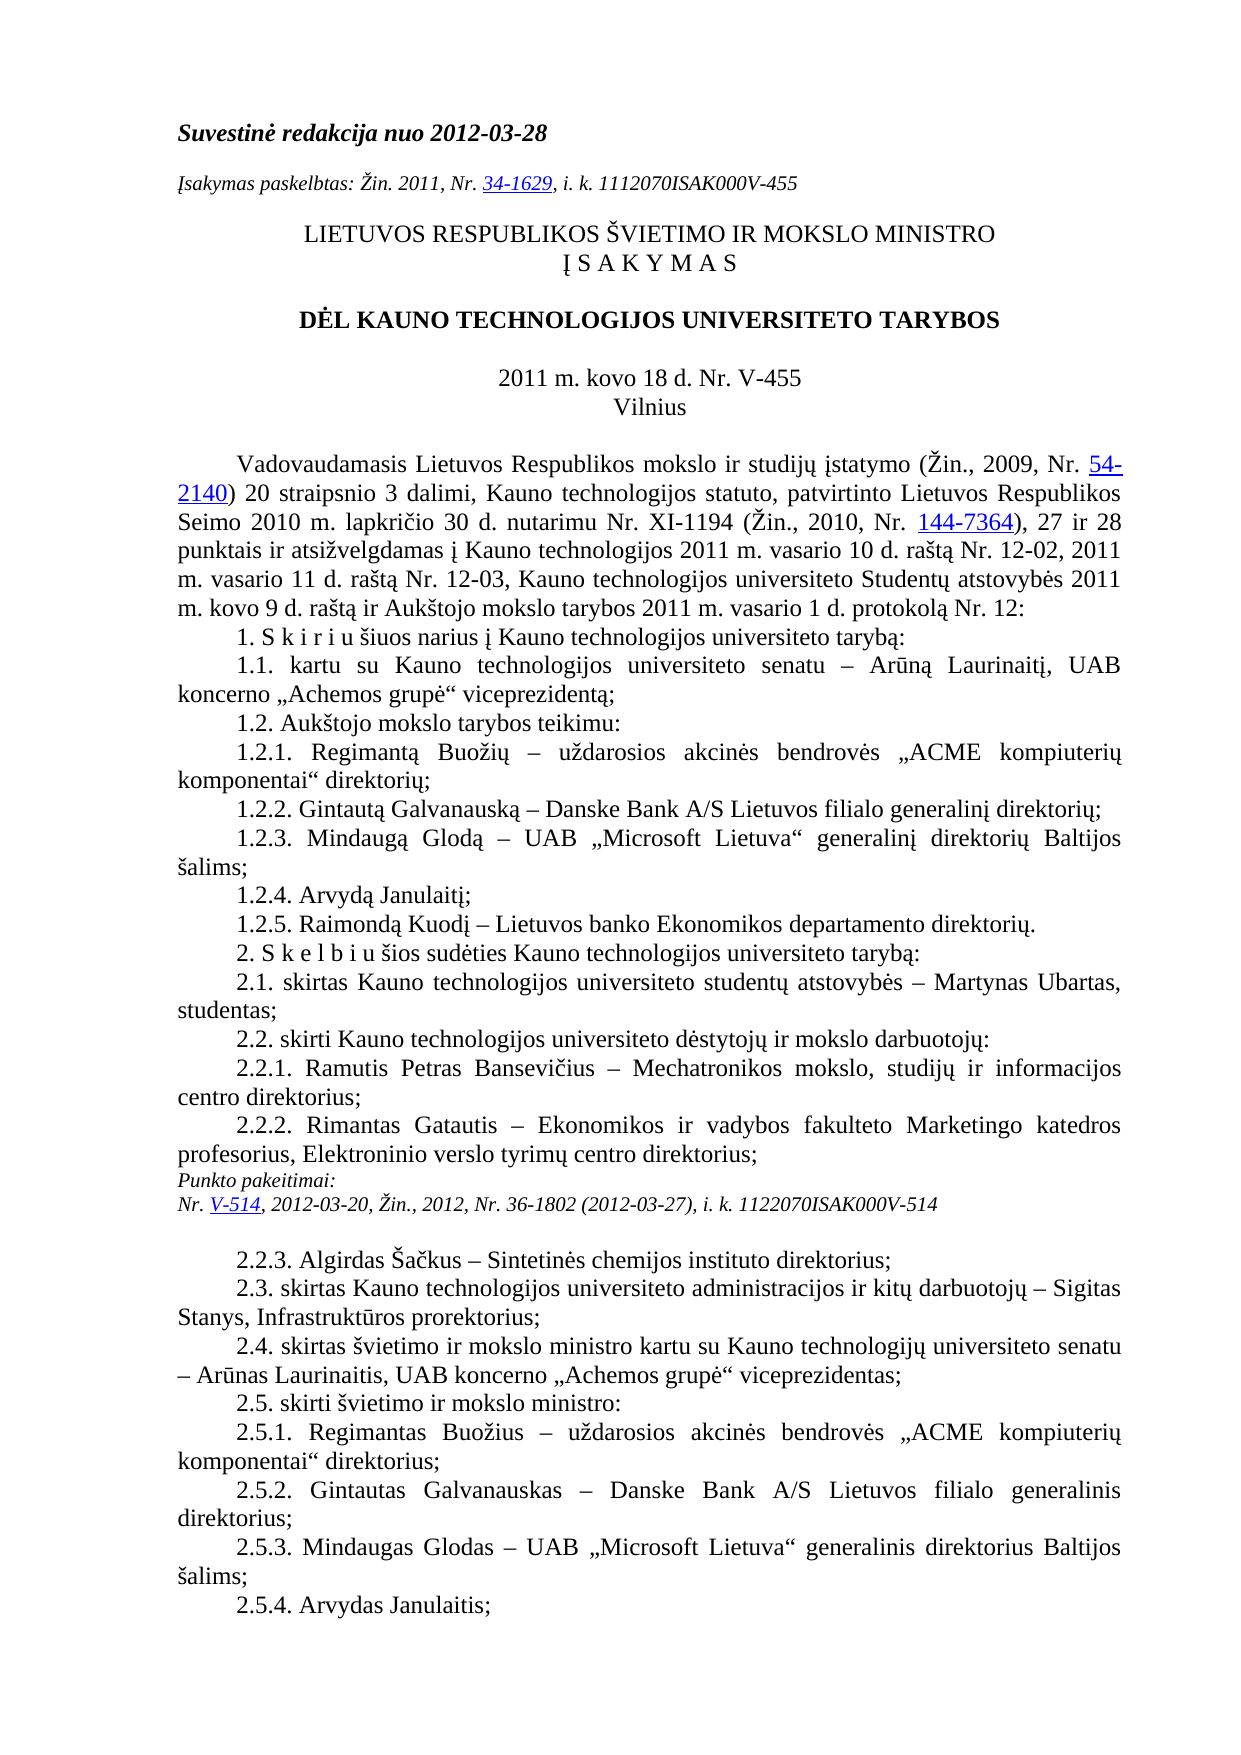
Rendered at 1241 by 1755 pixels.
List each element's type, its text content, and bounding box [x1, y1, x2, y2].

text Nr. V-514, 2012-03-20, Žin., 2012, Nr. 36-1802 (2012-03-27), i. k. 1122070ISAK000V-514 [177, 1192, 1122, 1216]
text 2.5. skirti švietimo ir mokslo ministro: [177, 1388, 1122, 1417]
text 1.2.2. Gintautą Galvanauską – Danske Bank A/S Lietuvos filialo generalinį direktorių; [177, 794, 1122, 823]
text 1.2. Aukštojo mokslo tarybos teikimu: [177, 708, 1122, 737]
text 1.2.3. Mindaugą Glodą – UAB „Microsoft Lietuva“ generalinį direktorių Baltijos šalims; [177, 823, 1122, 880]
text Suvestinė redakcija nuo 2012-03-28 [177, 118, 1122, 147]
text 2.4. skirtas švietimo ir mokslo ministro kartu su Kauno technologijų universiteto senatu – Arūnas Laurinaitis, UAB koncerno „Achemos grupė“ viceprezidentas; [177, 1331, 1122, 1388]
text 2.1. skirtas Kauno technologijos universiteto studentų atstovybės – Martynas Ubartas, studentas; [177, 967, 1122, 1024]
text 1.2.1. Regimantą Buožių – uždarosios akcinės bendrovės „ACME kompiuterių komponentai“ direktorių; [177, 737, 1122, 794]
text 1.2.4. Arvydą Janulaitį; [177, 880, 1122, 909]
text 2.5.4. Arvydas Janulaitis; [177, 1590, 1122, 1618]
text 2.2. skirti Kauno technologijos universiteto dėstytojų ir mokslo darbuotojų: [177, 1024, 1122, 1053]
text Vilnius [177, 392, 1122, 420]
text 2.2.1. Ramutis Petras Bansevičius – Mechatronikos mokslo, studijų ir informacijos centro direktorius; [177, 1053, 1122, 1110]
text 1. S k i r i u šiuos narius į Kauno technologijos universiteto tarybą: [177, 622, 1122, 650]
text 2.2.2. Rimantas Gatautis – Ekonomikos ir vadybos fakulteto Marketingo katedros profesorius, Elektroninio verslo tyrimų centro direktorius; [177, 1110, 1122, 1168]
text 2011 m. kovo 18 d. Nr. V-455 [177, 363, 1122, 392]
text DĖL KAUNO TECHNOLOGIJOS UNIVERSITETO TARYBOS [177, 305, 1122, 334]
text Į S A K Y M A S [177, 248, 1122, 277]
text 1.2.5. Raimondą Kuodį – Lietuvos banko Ekonomikos departamento direktorių. [177, 909, 1122, 938]
text Įsakymas paskelbtas: Žin. 2011, Nr. 34-1629, i. k. 1112070ISAK000V-455 [177, 171, 1122, 195]
text 2.3. skirtas Kauno technologijos universiteto administracijos ir kitų darbuotojų – Sigitas Stanys, Infrastruktūros prorektorius; [177, 1273, 1122, 1331]
text 2.2.3. Algirdas Šačkus – Sintetinės chemijos instituto direktorius; [177, 1245, 1122, 1273]
text 2. S k e l b i u šios sudėties Kauno technologijos universiteto tarybą: [177, 938, 1122, 967]
text Vadovaudamasis Lietuvos Respublikos mokslo ir studijų įstatymo (Žin., 2009, Nr. 54-2140) 20 straipsnio 3 dalimi, Kauno technologijos statuto, patvirtinto Lietuvos Respublikos Seimo 2010 m. lapkričio 30 d. nutarimu Nr. XI-1194 (Žin., 2010, Nr. 144-7364), 27 ir 28 punktais ir atsižvelgdamas į Kauno technologijos 2011 m. vasario 10 d. raštą Nr. 12-02, 2011 m. vasario 11 d. raštą Nr. 12-03, Kauno technologijos universiteto Studentų atstovybės 2011 m. kovo 9 d. raštą ir Aukštojo mokslo tarybos 2011 m. vasario 1 d. protokolą Nr. 12: [177, 449, 1122, 622]
text 1.1. kartu su Kauno technologijos universiteto senatu – Arūną Laurinaitį, UAB koncerno „Achemos grupė“ viceprezidentą; [177, 650, 1122, 708]
text LIETUVOS RESPUBLIKOS ŠVIETIMO IR MOKSLO MINISTRO [177, 219, 1122, 248]
text 2.5.1. Regimantas Buožius – uždarosios akcinės bendrovės „ACME kompiuterių komponentai“ direktorius; [177, 1417, 1122, 1475]
text 2.5.3. Mindaugas Glodas – UAB „Microsoft Lietuva“ generalinis direktorius Baltijos šalims; [177, 1532, 1122, 1590]
text 2.5.2. Gintautas Galvanauskas – Danske Bank A/S Lietuvos filialo generalinis direktorius; [177, 1475, 1122, 1532]
text Punkto pakeitimai: [177, 1168, 1122, 1192]
